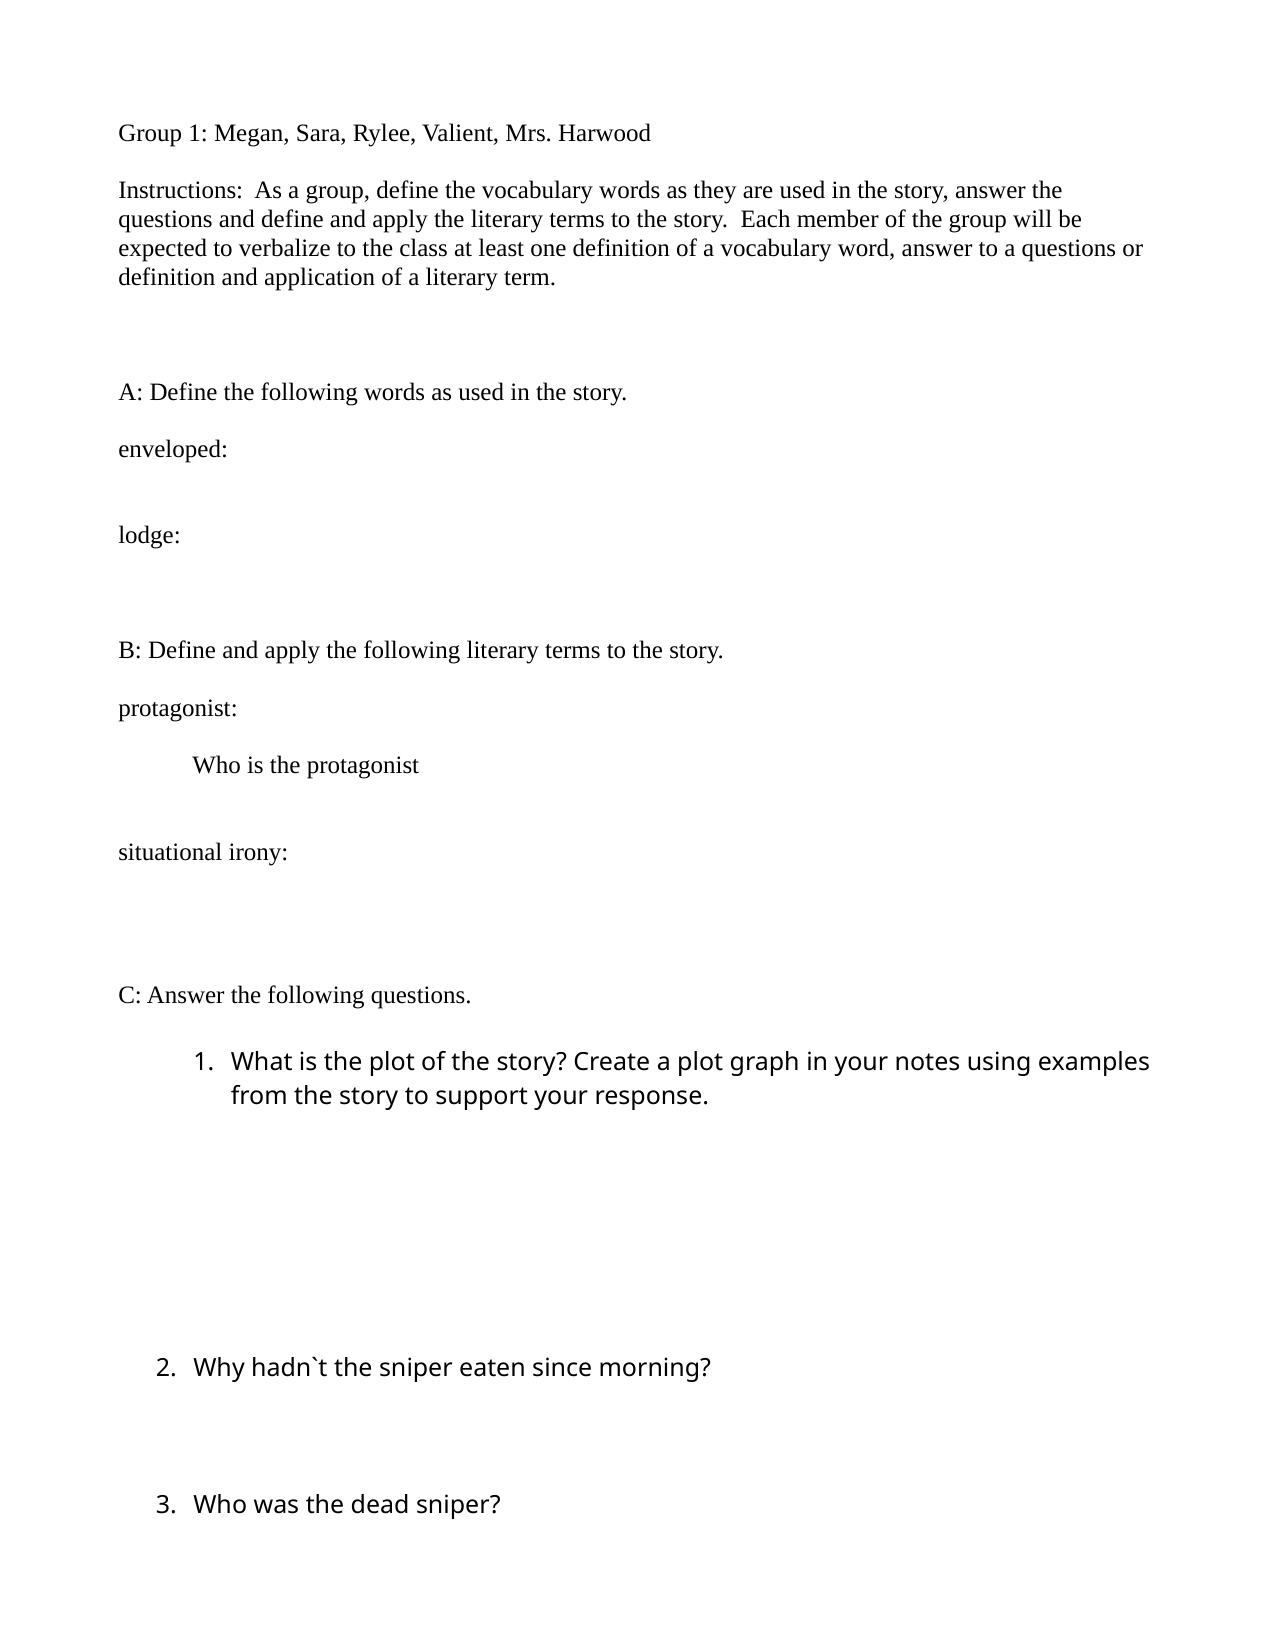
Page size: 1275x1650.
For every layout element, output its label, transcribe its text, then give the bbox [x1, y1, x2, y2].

text situational irony: [118, 837, 1157, 866]
list Why hadn`t the sniper eaten since morning? [156, 1350, 1157, 1384]
text A: Define the following words as used in the story. [118, 377, 1157, 406]
list Who was the dead sniper? [156, 1486, 1157, 1520]
text B: Define and apply the following literary terms to the story. [118, 636, 1157, 664]
text protagonist: [118, 693, 1157, 722]
text Who is the protagonist [118, 751, 1157, 779]
list What is the plot of the story? Create a plot graph in your notes using examples from the story to support your response. [193, 1043, 1157, 1112]
text C: Answer the following questions. [118, 981, 1157, 1009]
text lodge: [118, 521, 1157, 549]
text Group 1: Megan, Sara, Rylee, Valient, Mrs. Harwood [118, 118, 1157, 147]
text enveloped: [118, 434, 1157, 463]
text Instructions: As a group, define the vocabulary words as they are used in the story, answer the questions and define and apply the literary terms to the story. Each member of the group will be expected to verbalize to the class at least one definition of a vocabulary word, answer to a questions or definition and application of a literary term. [118, 176, 1157, 291]
